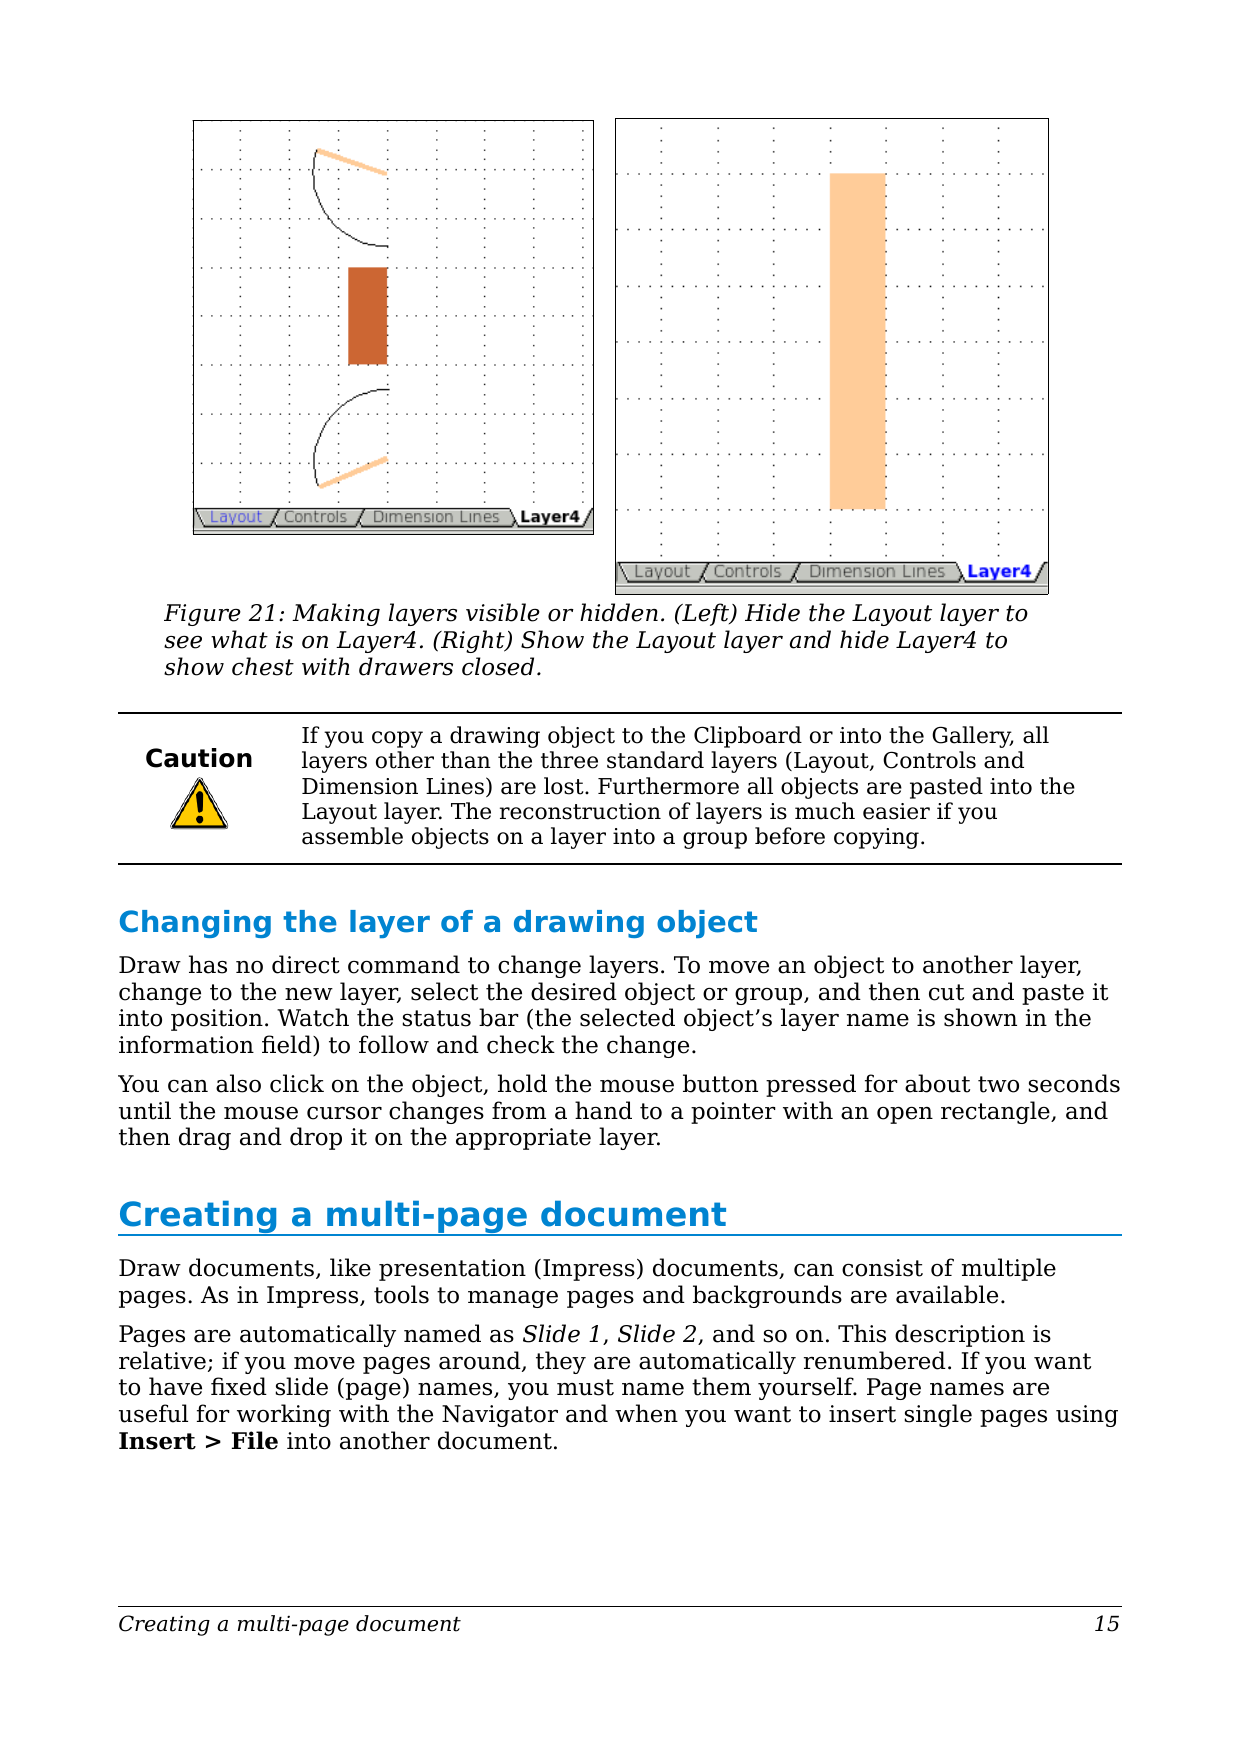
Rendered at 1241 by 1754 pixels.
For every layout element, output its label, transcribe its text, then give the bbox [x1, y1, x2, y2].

text Figure 21: Making layers visible or hidden. (Left) Hide the Layout layer to see what is on Layer4. (Right) Show the Layout layer and hide Layer4 to show chest with drawers closed. [164, 601, 1076, 681]
text You can also click on the object, hold the mouse button pressed for about two seconds until the mouse cursor changes from a hand to a pointer with an open rectangle, and then drag and drop it on the appropriate layer. [118, 1071, 1122, 1151]
subtitle Creating a multi-page document [118, 1196, 1122, 1234]
table_header If you copy a drawing object to the Clipboard or into the Gallery, all layers other than the three standard layers (Layout, Controls and Dimension Lines) are lost. Furthermore all objects are pasted into the Layout layer. The reconstruction of layers is much easier if you assemble objects on a layer into a group before copying. [280, 714, 1122, 863]
table_header Caution [118, 714, 280, 863]
picture [194, 121, 593, 534]
picture [166, 773, 232, 833]
subtitle Changing the layer of a drawing object [118, 906, 1122, 939]
text Draw documents, like presentation (Impress) documents, can consist of multiple pages. As in Impress, tools to manage pages and backgrounds are available. [118, 1255, 1122, 1309]
text Draw has no direct command to change layers. To move an object to another layer, change to the new layer, select the desired object or group, and then cut and paste it into position. Watch the status bar (the selected object’s layer name is shown in the information field) to follow and check the change. [118, 952, 1122, 1059]
picture [616, 119, 1048, 594]
text Pages are automatically named as Slide 1, Slide 2, and so on. This description is relative; if you move pages around, they are automatically renumbered. If you want to have fixed slide (page) names, you must name them yourself. Page names are useful for working with the Navigator and when you want to insert single pages using Insert > File into another document. [118, 1321, 1122, 1455]
